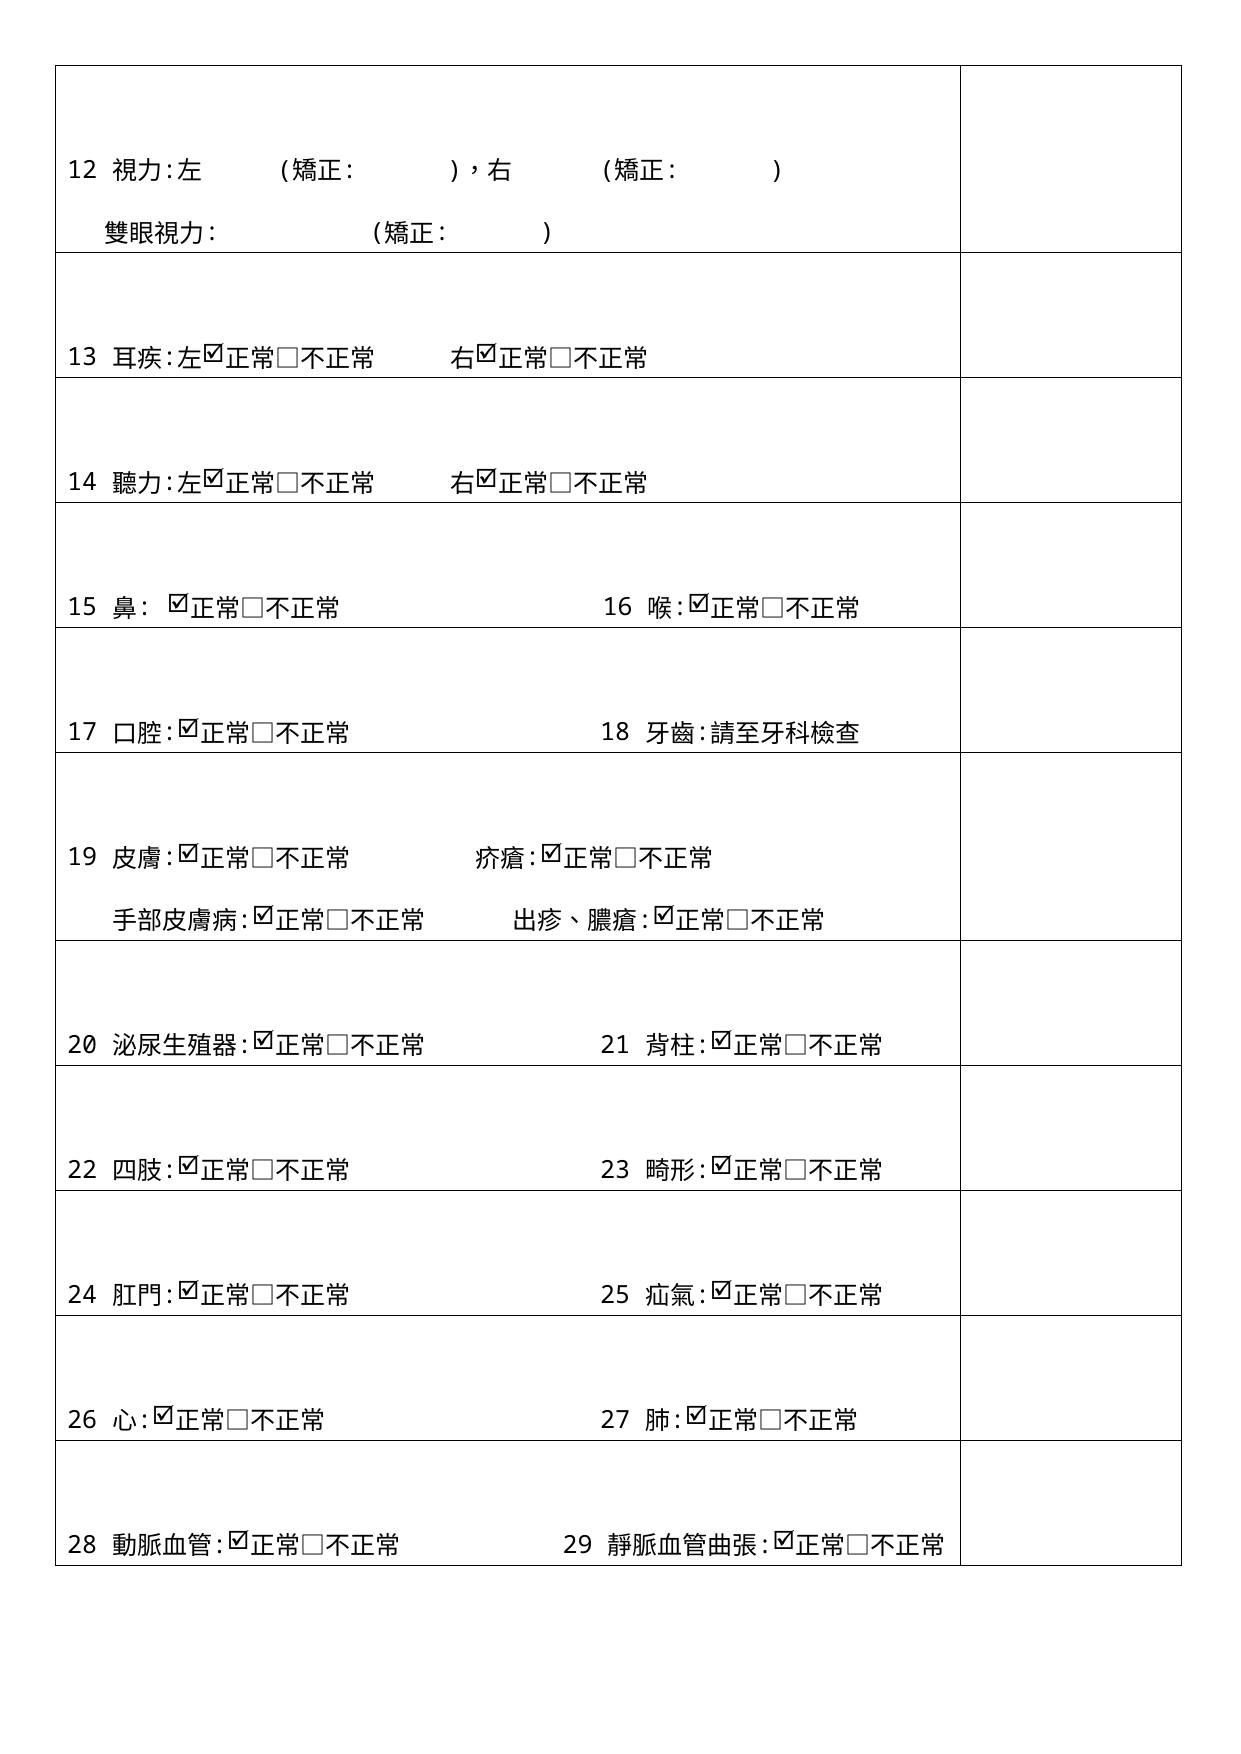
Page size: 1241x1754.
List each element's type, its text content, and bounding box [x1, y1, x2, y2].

table_cell 28 動脈血管:正常□不正常 29 靜脈血管曲張:正常□不正常 [56, 1441, 960, 1564]
table_cell [961, 1191, 1181, 1314]
table_cell [961, 253, 1181, 377]
table_cell 12 視力:左 (矯正: )，右 (矯正: ) 雙眼視力: (矯正: ) [56, 66, 960, 252]
table_cell 13 耳疾:左正常□不正常 右正常□不正常 [56, 253, 960, 377]
table_cell 14 聽力:左正常□不正常 右正常□不正常 [56, 378, 960, 502]
table_cell [961, 753, 1181, 939]
table_cell [961, 503, 1181, 627]
table_cell 20 泌尿生殖器:正常□不正常 21 背柱:正常□不正常 [56, 941, 960, 1064]
table_cell [961, 1066, 1181, 1189]
table_cell 17 口腔:正常□不正常 18 牙齒:請至牙科檢查 [56, 628, 960, 752]
table_cell [961, 378, 1181, 502]
table_cell [961, 1316, 1181, 1439]
table_cell 19 皮膚:正常□不正常 疥瘡:正常□不正常 手部皮膚病:正常□不正常 出疹、膿瘡:正常□不正常 [56, 753, 960, 939]
table_cell 26 心:正常□不正常 27 肺:正常□不正常 [56, 1316, 960, 1439]
table_cell [961, 66, 1181, 252]
table_cell 24 肛門:正常□不正常 25 疝氣:正常□不正常 [56, 1191, 960, 1314]
table_cell 15 鼻: 正常□不正常 16 喉:正常□不正常 [56, 503, 960, 627]
table_cell [961, 1441, 1181, 1564]
table_cell [961, 941, 1181, 1064]
table_cell [961, 628, 1181, 752]
table_cell 22 四肢:正常□不正常 23 畸形:正常□不正常 [56, 1066, 960, 1189]
